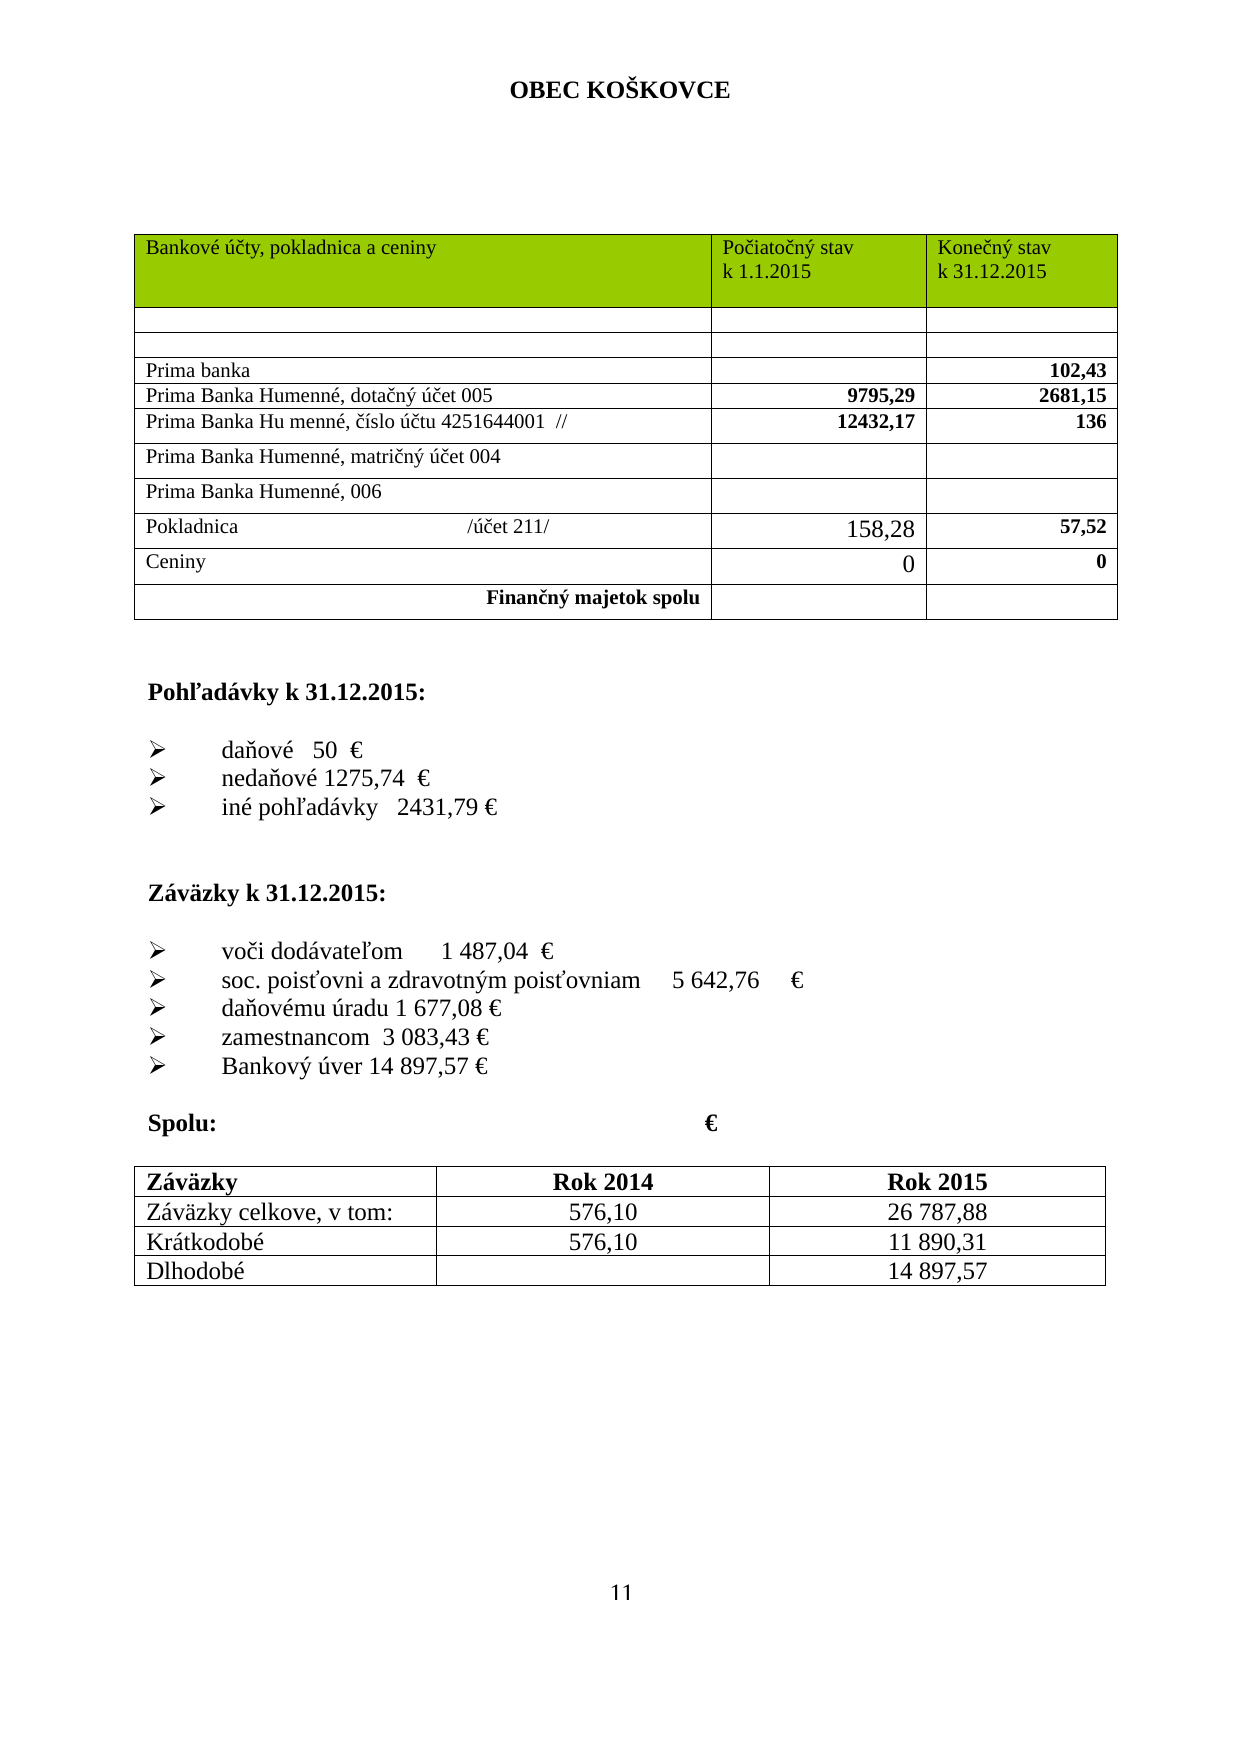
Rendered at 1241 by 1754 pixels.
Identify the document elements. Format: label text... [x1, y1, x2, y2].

text Záväzky k 31.12.2015: [148, 878, 1093, 907]
table_cell 57,52 [927, 514, 1117, 548]
list daňovému úradu 1 677,08 € [148, 993, 1093, 1022]
table_cell 102,43 [927, 358, 1117, 382]
table_cell Záväzky celkove, v tom: [135, 1197, 436, 1226]
list zamestnancom 3 083,43 € [148, 1022, 1093, 1051]
table_header Konečný stav k 31.12.2015 [927, 235, 1117, 307]
table_cell Prima Banka Humenné, dotačný účet 005 [135, 384, 711, 407]
table_cell [927, 479, 1117, 513]
table_cell [712, 308, 926, 332]
table_cell 12432,17 [712, 409, 926, 443]
table_cell 576,10 [437, 1197, 769, 1226]
list iné pohľadávky 2431,79 € [148, 792, 1093, 821]
table_cell [712, 585, 926, 619]
table_cell Pokladnica /účet 211/ [135, 514, 711, 548]
list nedaňové 1275,74 € [148, 763, 1093, 792]
table_cell Prima Banka Humenné, matričný účet 004 [135, 444, 711, 478]
table_cell Finančný majetok spolu [135, 585, 711, 619]
table_cell Ceniny [135, 549, 711, 583]
table_cell 0 [927, 549, 1117, 583]
table_header Počiatočný stav k 1.1.2015 [712, 235, 926, 307]
table_cell [437, 1256, 769, 1285]
table_cell [712, 444, 926, 478]
table_cell [135, 333, 711, 357]
text Spolu: € [148, 1108, 1093, 1137]
table_header Rok 2014 [437, 1167, 769, 1196]
list soc. poisťovni a zdravotným poisťovniam 5 642,76 € [148, 965, 1093, 993]
table_cell [712, 358, 926, 382]
table_cell Dlhodobé [135, 1256, 436, 1285]
table_cell [712, 479, 926, 513]
table_cell 576,10 [437, 1227, 769, 1255]
table_cell 14 897,57 [770, 1256, 1105, 1285]
list Bankový úver 14 897,57 € [148, 1051, 1093, 1080]
table_header Bankové účty, pokladnica a ceniny [135, 235, 711, 307]
table_cell Prima banka [135, 358, 711, 382]
text Pohľadávky k 31.12.2015: [148, 677, 1093, 706]
table_cell 0 [712, 549, 926, 583]
list voči dodávateľom 1 487,04 € [148, 936, 1093, 965]
table_cell Krátkodobé [135, 1227, 436, 1255]
table_header Rok 2015 [770, 1167, 1105, 1196]
table_cell [927, 333, 1117, 357]
table_cell [927, 444, 1117, 478]
table_cell 2681,15 [927, 384, 1117, 407]
table_cell 136 [927, 409, 1117, 443]
list daňové 50 € [148, 735, 1093, 763]
table_header Záväzky [135, 1167, 436, 1196]
table_cell 26 787,88 [770, 1197, 1105, 1226]
table_cell Prima Banka Humenné, 006 [135, 479, 711, 513]
table_cell [927, 585, 1117, 619]
table_cell [927, 308, 1117, 332]
table_cell 158,28 [712, 514, 926, 548]
table_cell 9795,29 [712, 384, 926, 407]
table_cell [712, 333, 926, 357]
table_cell [135, 308, 711, 332]
table_cell Prima Banka Hu menné, číslo účtu 4251644001 // [135, 409, 711, 443]
table_cell 11 890,31 [770, 1227, 1105, 1255]
